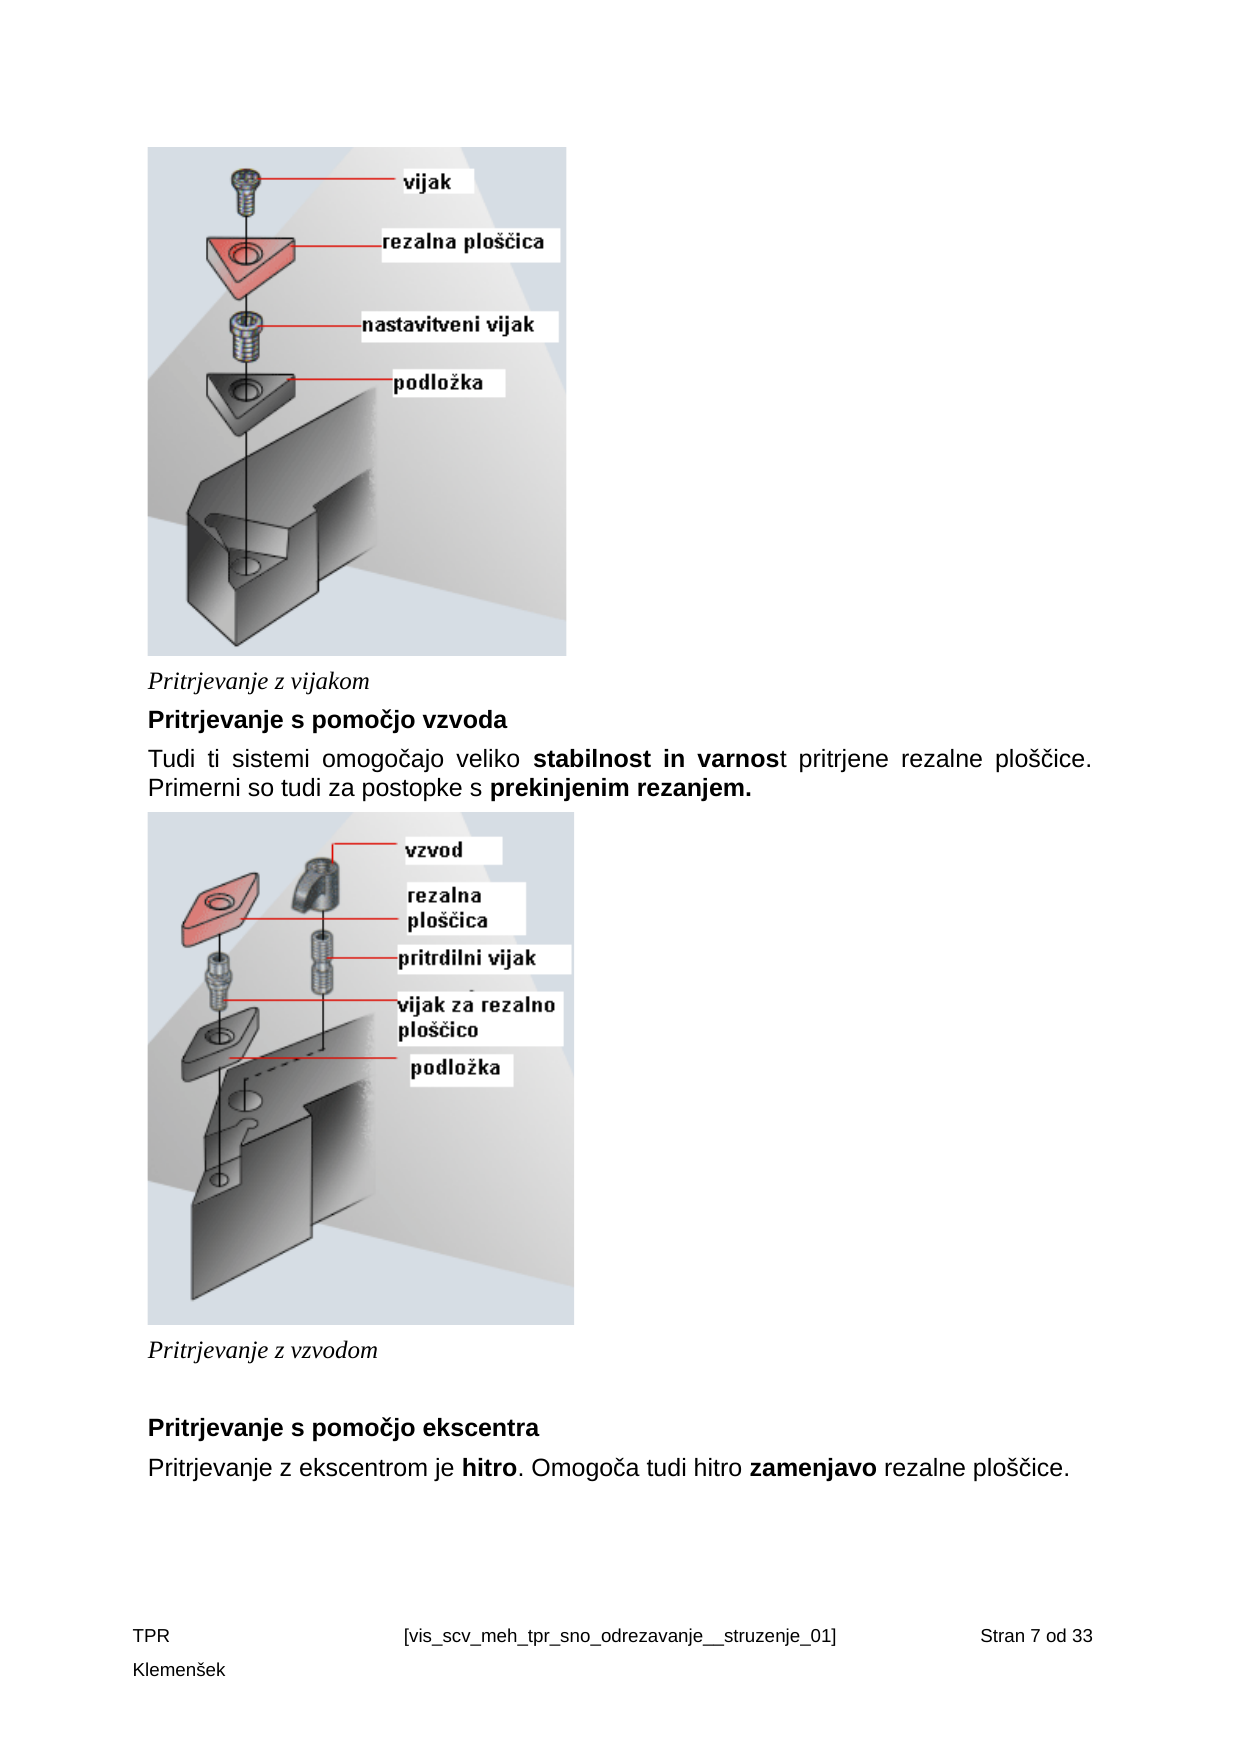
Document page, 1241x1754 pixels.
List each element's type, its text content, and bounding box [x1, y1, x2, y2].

text Pritrjevanje s pomočjo ekscentra [148, 1413, 1093, 1442]
picture [147, 147, 567, 656]
text Tudi ti sistemi omogočajo veliko stabilnost in varnost pritrjene rezalne ploščice. Primerni so tudi za postopke s prekinjenim rezanjem. [148, 744, 1093, 802]
text Pritrjevanje s pomočjo vzvoda [148, 705, 1093, 734]
text Pritrjevanje z vijakom [148, 666, 1093, 694]
picture [147, 812, 575, 1325]
text Pritrjevanje z ekscentrom je hitro. Omogoča tudi hitro zamenjavo rezalne ploščice. [148, 1453, 1093, 1482]
text Pritrjevanje z vzvodom [148, 1335, 1093, 1364]
